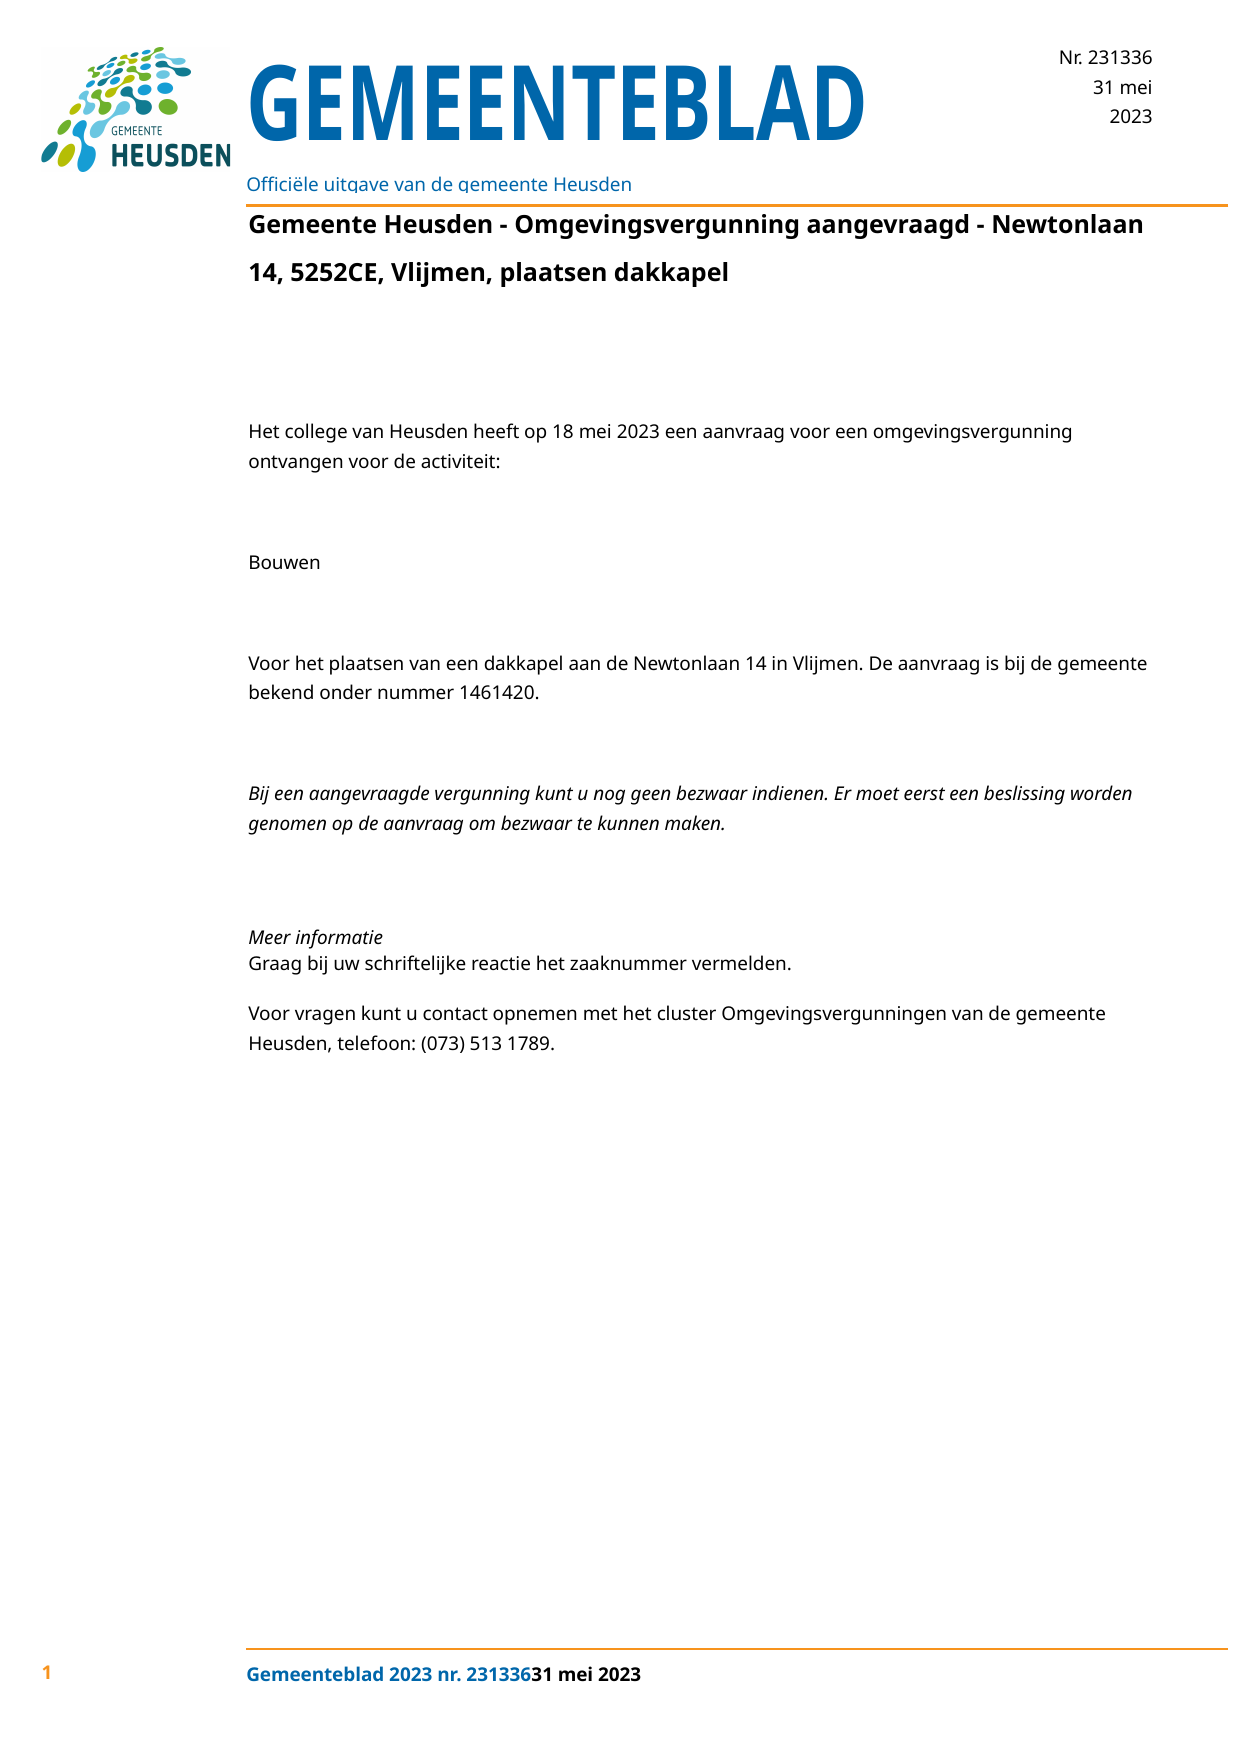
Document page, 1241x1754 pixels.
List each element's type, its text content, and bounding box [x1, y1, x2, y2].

text Gemeente Heusden - Omgevingsvergunning aangevraagd - Newtonlaan 14, 5252CE, Vlijmen, plaatsen dakkapel [248, 207, 1152, 288]
text Graag bij uw schriftelijke reactie het zaaknummer vermelden. [248, 950, 1152, 976]
text Voor het plaatsen van een dakkapel aan de Newtonlaan 14 in Vlijmen. De aanvraag is bij de gemeente bekend onder nummer 1461420. [248, 650, 1152, 705]
text Voor vragen kunt u contact opnemen met het cluster Omgevingsvergunningen van de gemeente Heusden, telefoon: (073) 513 1789. [248, 1001, 1152, 1056]
text Het college van Heusden heeft op 18 mei 2023 een aanvraag voor een omgevingsvergunning ontvangen voor de activiteit: [248, 419, 1152, 474]
text Meer informatie [248, 924, 1152, 950]
text Bouwen [248, 549, 1152, 575]
text Bij een aangevraagde vergunning kunt u nog geen bezwaar indienen. Er moet eerst een beslissing worden genomen op de aanvraag om bezwaar te kunnen maken. [248, 780, 1152, 836]
picture [41, 47, 231, 172]
